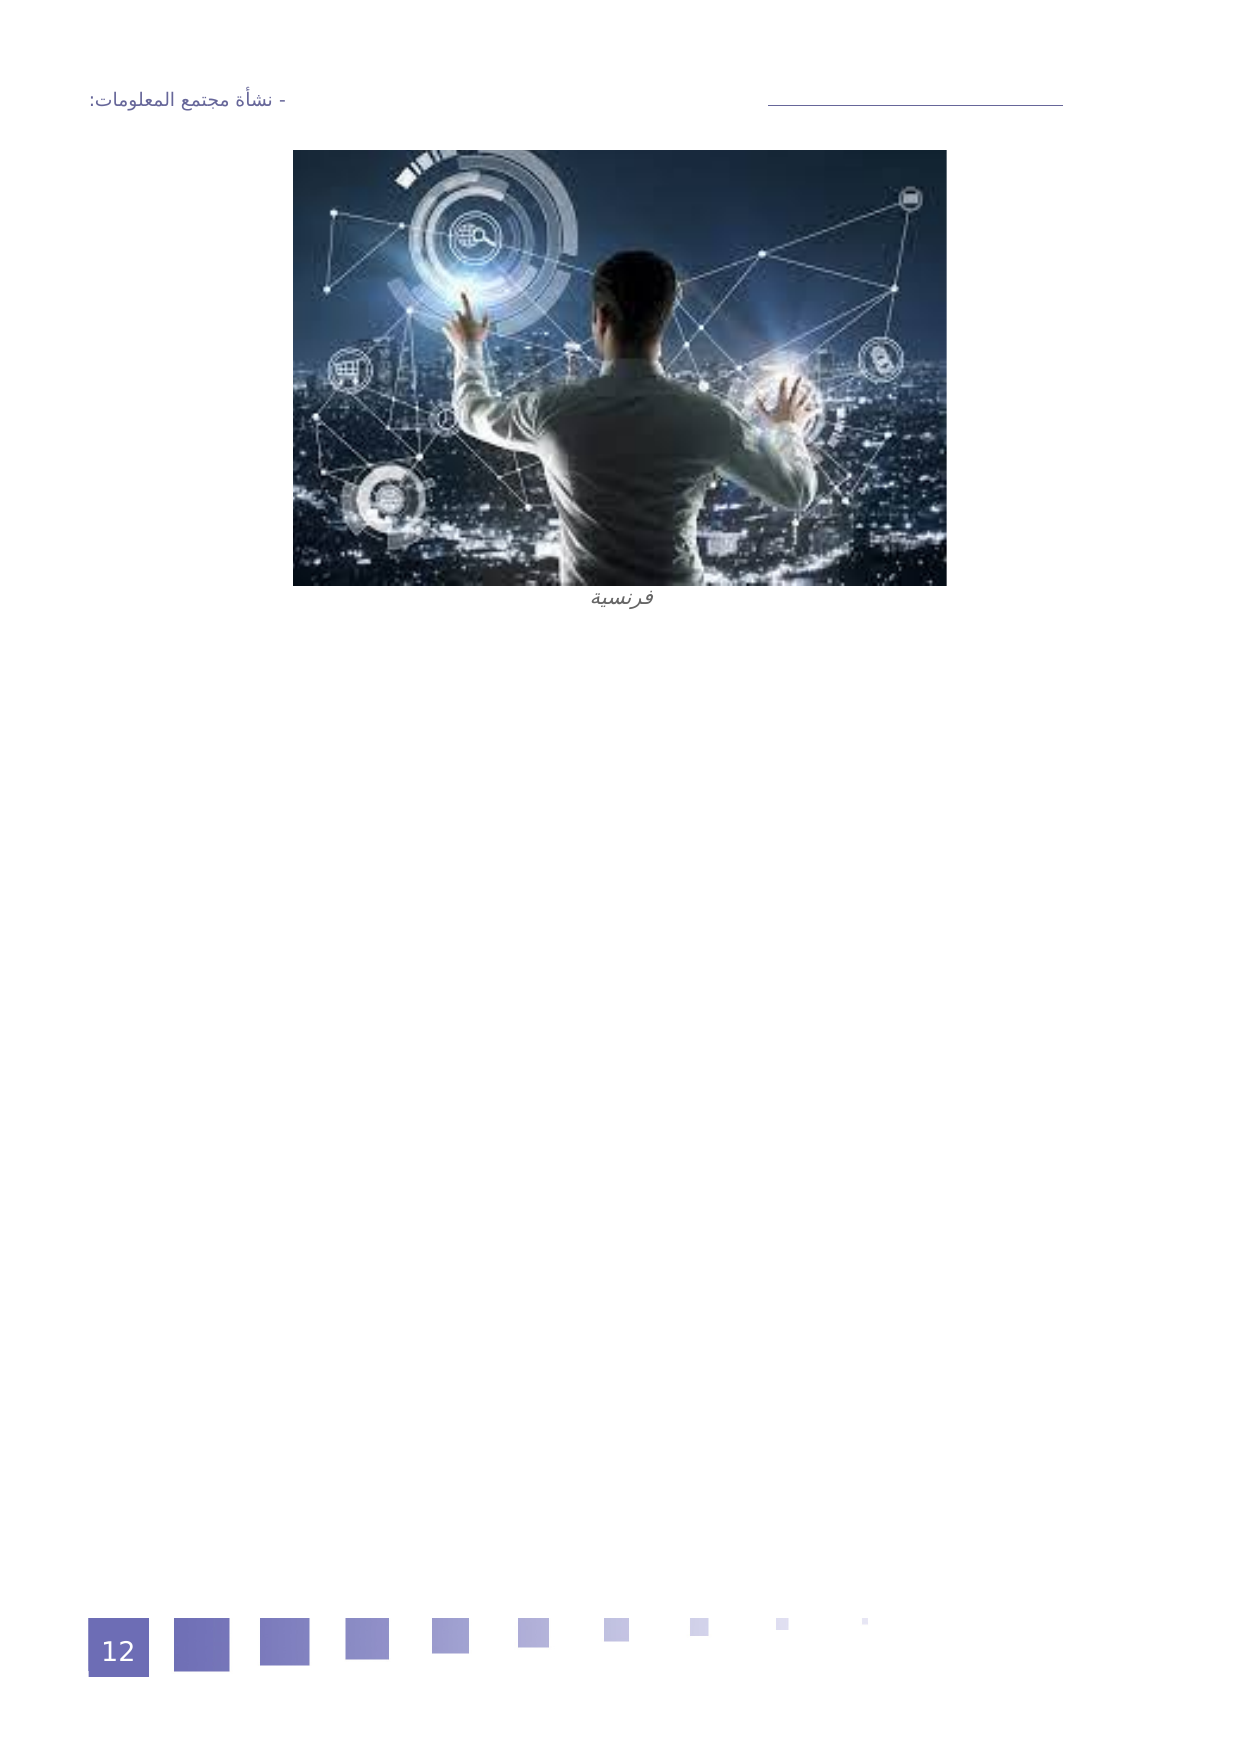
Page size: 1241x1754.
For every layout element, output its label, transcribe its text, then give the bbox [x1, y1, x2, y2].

title فرنسية [177, 585, 1063, 609]
picture [88, 1618, 1063, 1677]
picture [293, 150, 947, 586]
